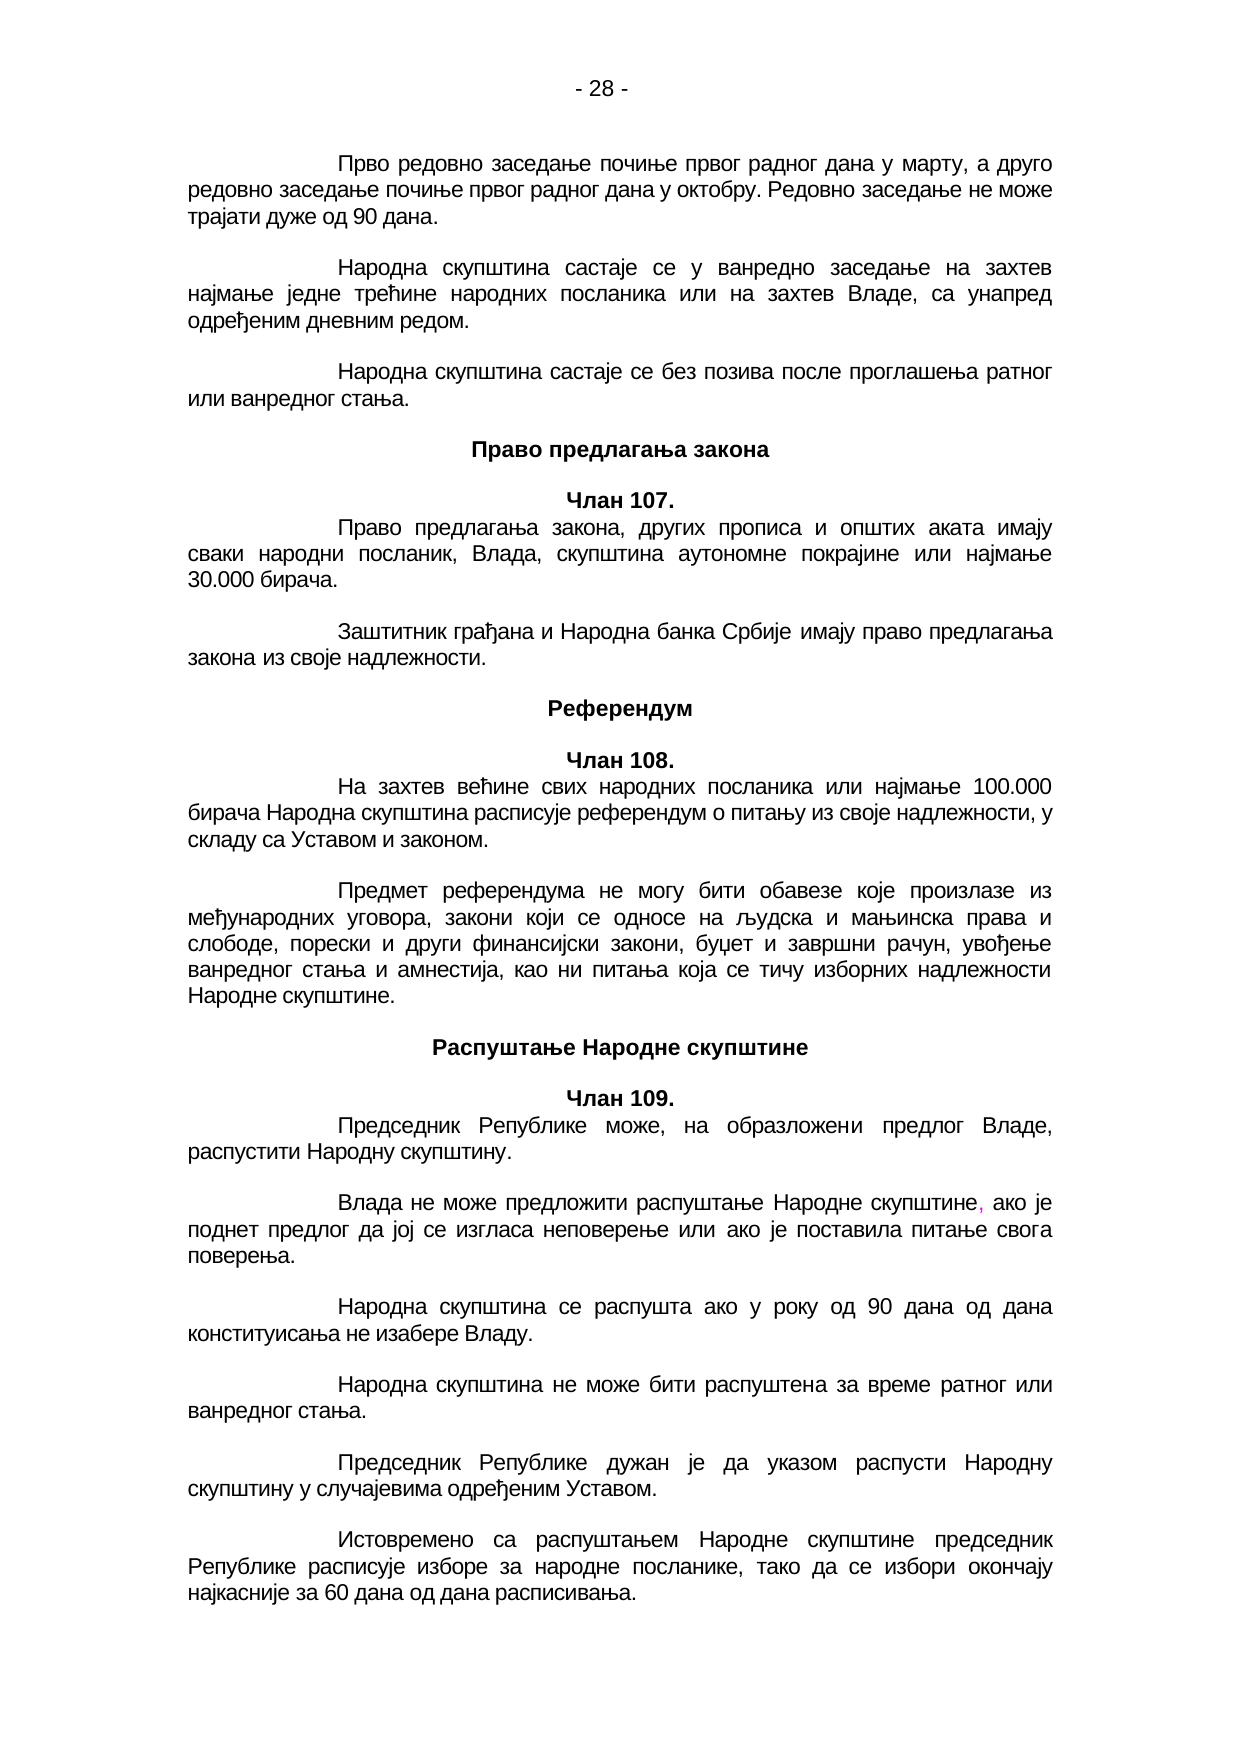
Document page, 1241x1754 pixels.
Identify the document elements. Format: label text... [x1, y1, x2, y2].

text Члан 108. [262, 747, 978, 773]
text Право предлагања закона [262, 436, 978, 462]
text Члан 109. [262, 1085, 978, 1112]
text Влада не може предложити распуштање Народне скупштине, ако је поднет предлог да јој се изгласа неповерење или ако је поставила питање свога поверења. [187, 1189, 1053, 1268]
text Право предлагања закона, других прописа и општих аката имају сваки народни посланик, Влада, скупштина аутономне покрајине или најмање 30.000 бирача. [187, 513, 1053, 593]
text Заштитник грађана и Народна банка Србије имају право предлагања закона из своје надлежности. [187, 618, 1053, 670]
text Распуштање Народне скупштине [262, 1034, 978, 1060]
text Народна скупштина се распушта ако у року од 90 дана од дана конституисања не изабере Владу. [187, 1293, 1053, 1346]
text На захтев већине свих народних посланика или најмање 100.000 бирача Народна скупштина расписује референдум о питању из своје надлежности, у складу са Уставом и законом. [187, 773, 1053, 852]
text Предмет референдума не могу бити обавезе које произлазе из међународних уговора, закони који се односе на људска и мањинска права и слободе, порески и други финансијски закони, буџет и завршни рачун, увођење ванредног стања и амнестија, као ни питања која се тичу изборних надлежности Народне скупштине. [187, 877, 1053, 1009]
text Народна скупштина састаје се без позива после проглашења ратног или ванредног стања. [187, 358, 1053, 411]
text Прво редовно заседање почиње првог радног дана у марту, а друго редовно заседање почиње првог радног дана у октобру. Редовно заседање не може трајати дуже од 90 дана. [187, 150, 1053, 229]
text Референдум [262, 695, 978, 722]
text Народна скупштина не може бити распуштена за време ратног или ванредног стања. [187, 1371, 1053, 1424]
text Члан 107. [262, 487, 978, 513]
text Народна скупштина састаје се у ванредно заседање на захтев најмање једне трећине народних посланика или на захтев Владе, са унапред одређеним дневним редом. [187, 254, 1053, 333]
text Председник Републике може, на образложени предлог Владе, распустити Народну скупштину. [187, 1112, 1053, 1164]
text Истовремено са распуштањем Народне скупштине председник Републике расписује изборе за народне посланике, тако да се избори окончају најкасније за 60 дана од дана расписивања. [187, 1526, 1053, 1606]
text Председник Републике дужан је да указом распусти Народну скупштину у случајевима одређеним Уставом. [187, 1449, 1053, 1501]
